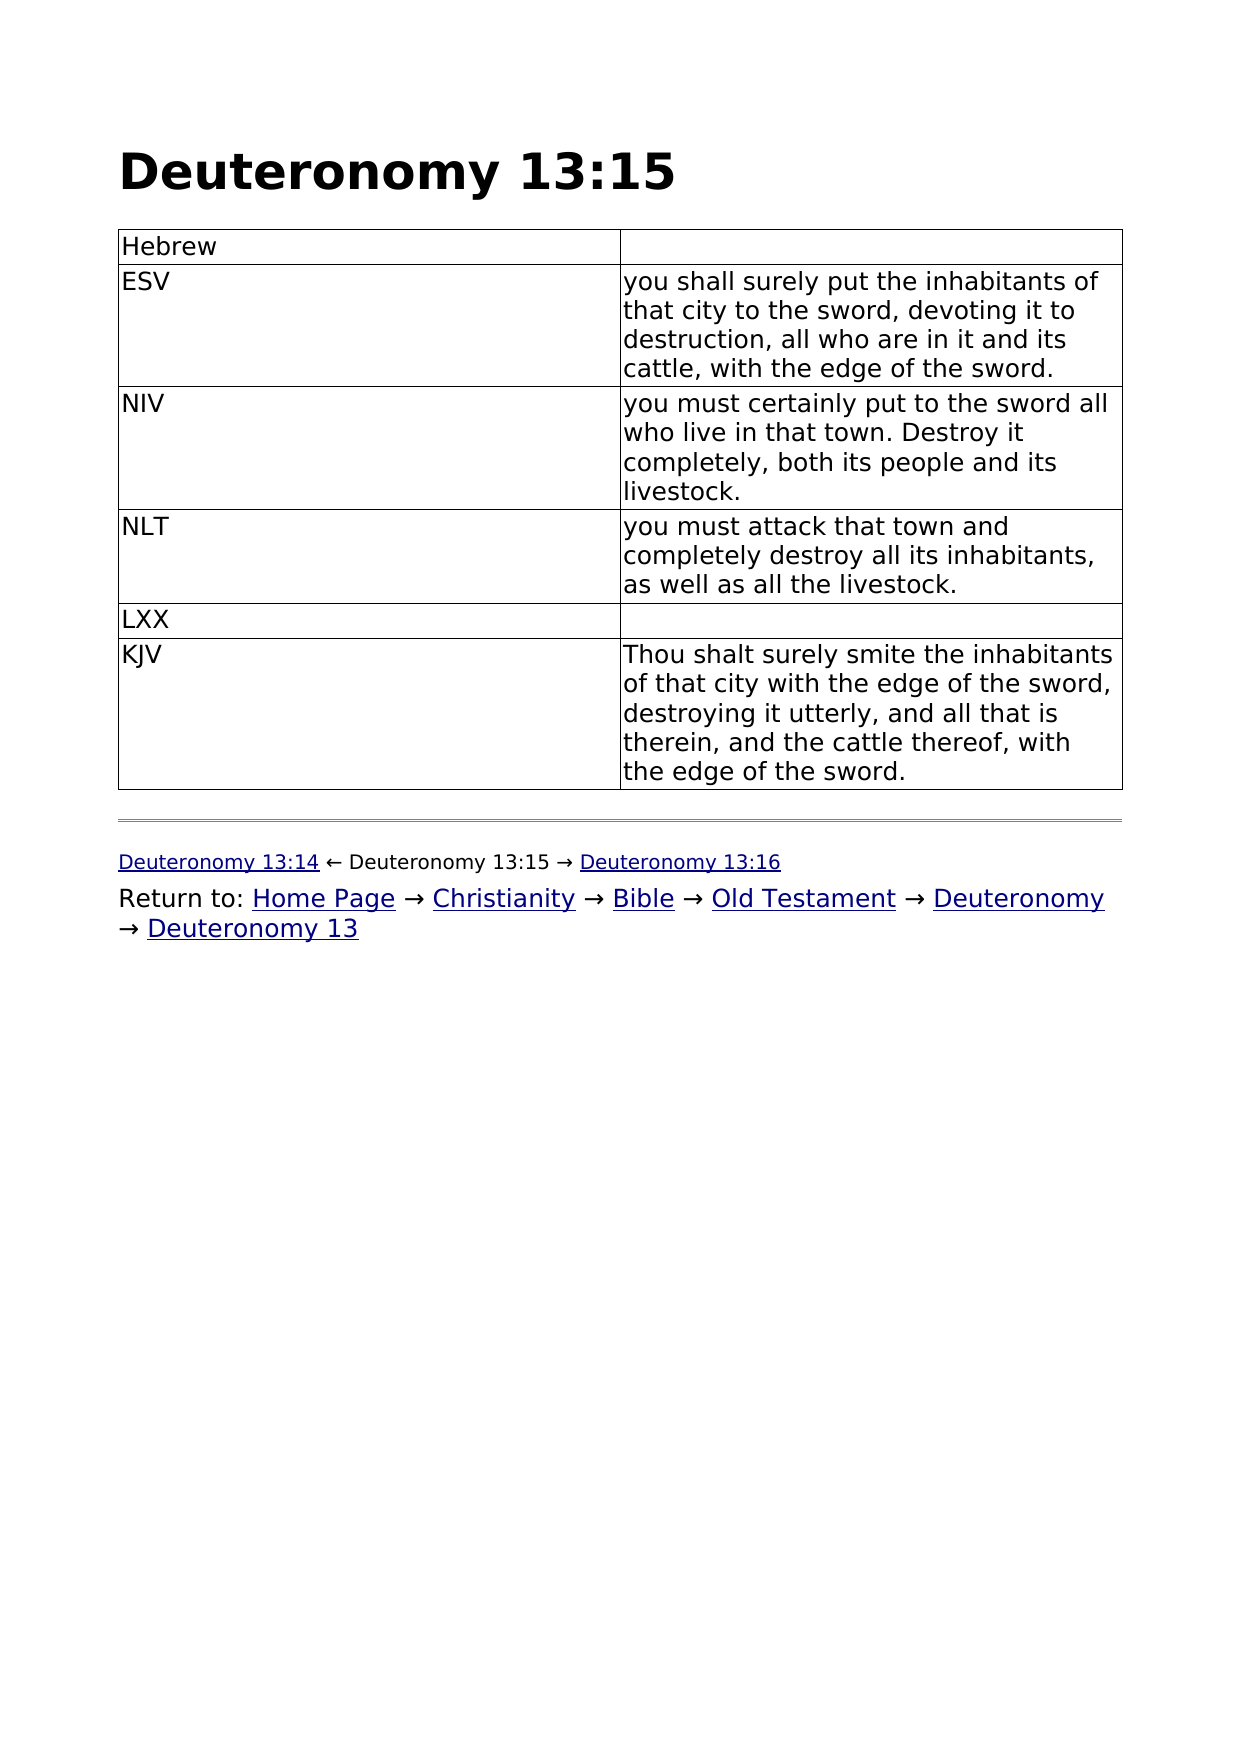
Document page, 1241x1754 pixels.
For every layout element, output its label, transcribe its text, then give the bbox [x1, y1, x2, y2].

subtitle Deuteronomy 13:15 [118, 143, 1122, 201]
table_cell NIV [119, 387, 620, 509]
text Deuteronomy 13:14 ← Deuteronomy 13:15 → Deuteronomy 13:16 [118, 851, 1122, 884]
table_cell ESV [119, 265, 620, 386]
table_header Hebrew [119, 230, 620, 264]
text Return to: Home Page → Christianity → Bible → Old Testament → Deuteronomy → Deuteronomy 13 [118, 884, 1122, 943]
table_cell Thou shalt surely smite the inhabitants of that city with the edge of the sword, destroying it utterly, and all that is therein, and the cattle thereof, with the edge of the sword. [621, 639, 1122, 789]
table_header [621, 230, 1122, 264]
table_cell you shall surely put the inhabitants of that city to the sword, devoting it to destruction, all who are in it and its cattle, with the edge of the sword. [621, 265, 1122, 386]
table_cell [621, 604, 1122, 637]
table_cell LXX [119, 604, 620, 637]
table_cell KJV [119, 639, 620, 789]
table_cell NLT [119, 510, 620, 602]
table_cell you must attack that town and completely destroy all its inhabitants, as well as all the livestock. [621, 510, 1122, 602]
table_cell you must certainly put to the sword all who live in that town. Destroy it completely, both its people and its livestock. [621, 387, 1122, 509]
